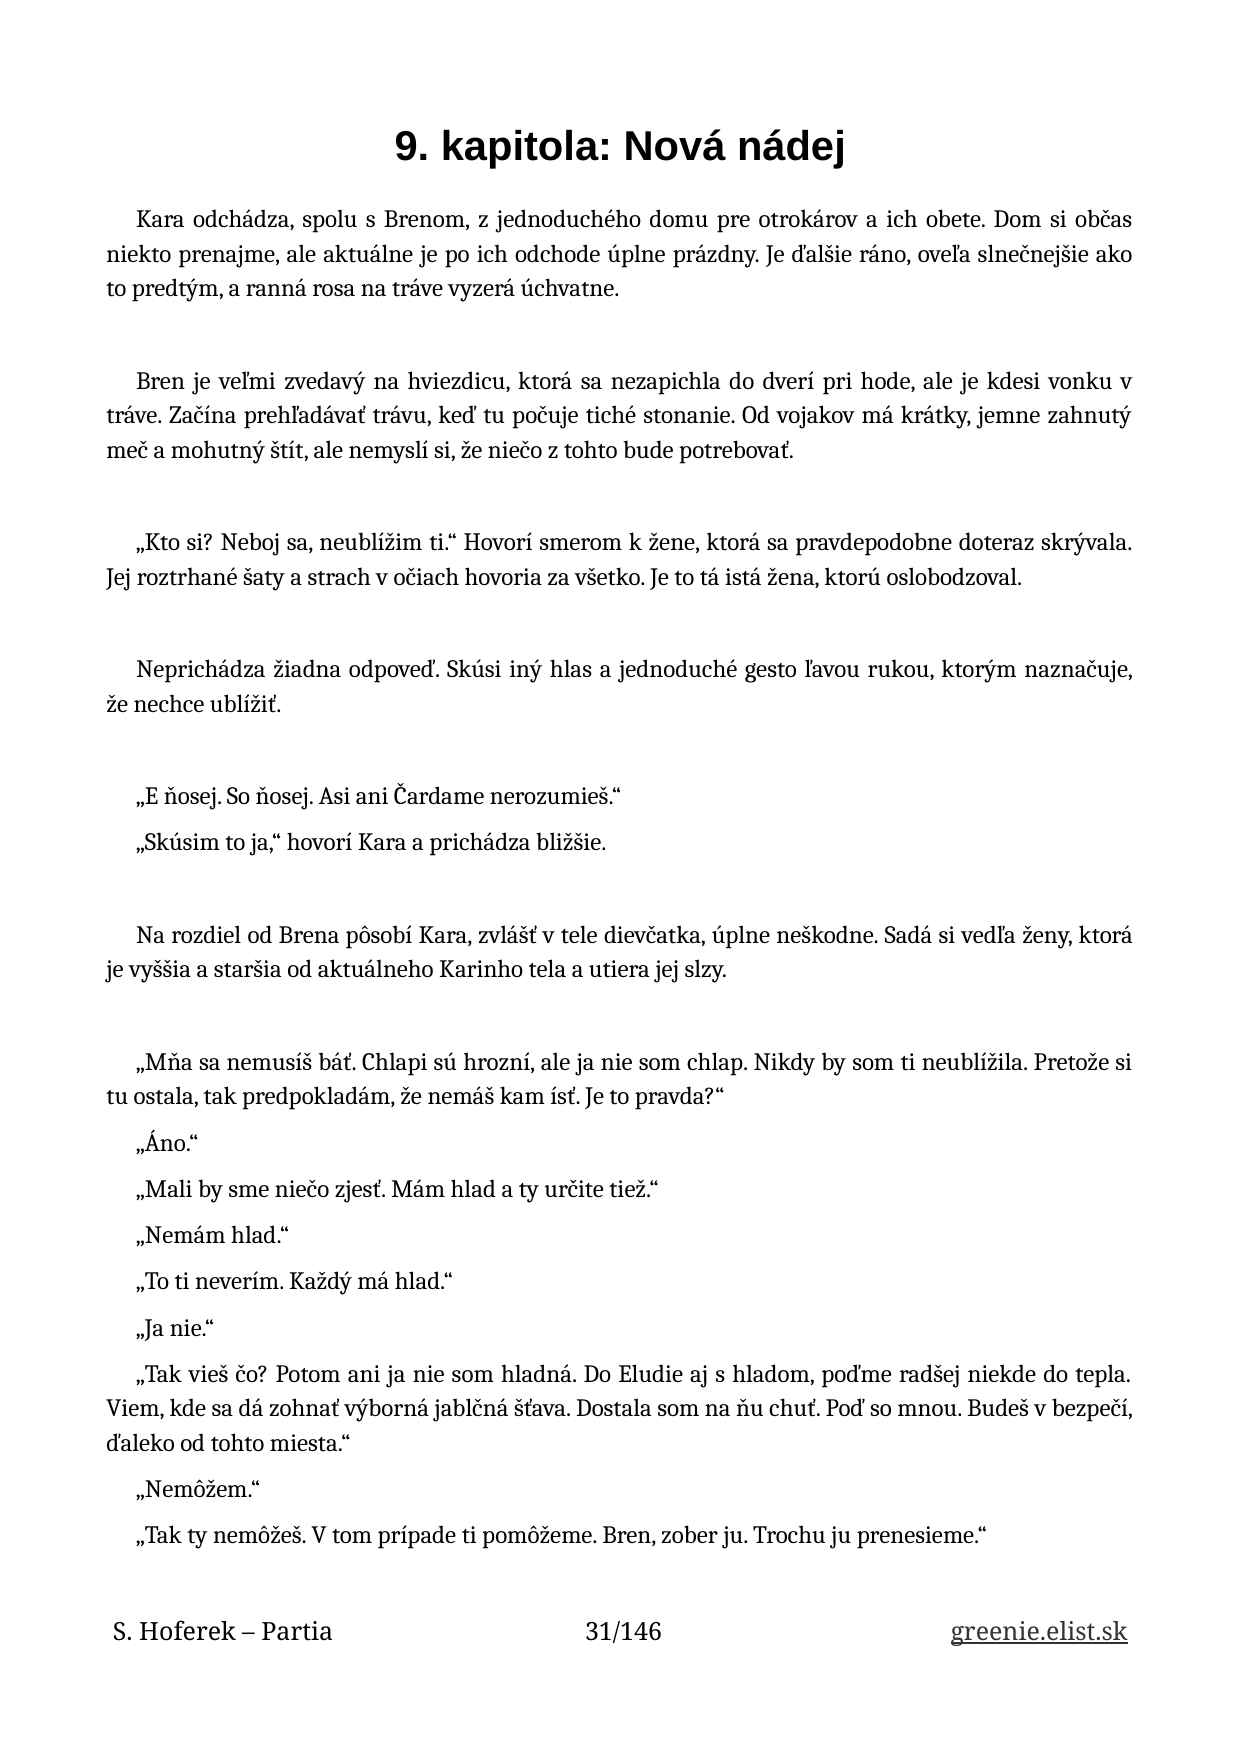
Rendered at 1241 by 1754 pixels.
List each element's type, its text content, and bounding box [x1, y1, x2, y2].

text „Nemám hlad.“ [106, 1221, 1134, 1250]
text Na rozdiel od Brena pôsobí Kara, zvlášť v tele dievčatka, úplne neškodne. Sadá si vedľa ženy, ktorá je vyššia a staršia od aktuálneho Karinho tela a utiera jej slzy. [106, 921, 1134, 984]
text Bren je veľmi zvedavý na hviezdicu, ktorá sa nezapichla do dverí pri hode, ale je kdesi vonku v tráve. Začína prehľadávať trávu, keď tu počuje tiché stonanie. Od vojakov má krátky, jemne zahnutý meč a mohutný štít, ale nemyslí si, že niečo z tohto bude potrebovať. [106, 367, 1134, 464]
text Kara odchádza, spolu s Brenom, z jednoduchého domu pre otrokárov a ich obete. Dom si občas niekto prenajme, ale aktuálne je po ich odchode úplne prázdny. Je ďalšie ráno, oveľa slnečnejšie ako to predtým, a ranná rosa na tráve vyzerá úchvatne. [106, 205, 1134, 303]
text „Mňa sa nemusíš báť. Chlapi sú hrozní, ale ja nie som chlap. Nikdy by som ti neublížila. Pretože si tu ostala, tak predpokladám, že nemáš kam ísť. Je to pravda?“ [106, 1048, 1134, 1111]
text „To ti neverím. Každý má hlad.“ [106, 1267, 1134, 1296]
text „Tak vieš čo? Potom ani ja nie som hladná. Do Eludie aj s hladom, poďme radšej niekde do tepla. Viem, kde sa dá zohnať výborná jablčná šťava. Dostala som na ňu chuť. Poď so mnou. Budeš v bezpečí, ďaleko od tohto miesta.“ [106, 1360, 1134, 1457]
text „Áno.“ [106, 1128, 1134, 1157]
text „Nemôžem.“ [106, 1475, 1134, 1504]
text „Mali by sme niečo zjesť. Mám hlad a ty určite tiež.“ [106, 1175, 1134, 1203]
text „Skúsim to ja,“ hovorí Kara a prichádza bližšie. [106, 828, 1134, 857]
text „Ja nie.“ [106, 1313, 1134, 1342]
text „Kto si? Neboj sa, neublížim ti.“ Hovorí smerom k žene, ktorá sa pravdepodobne doteraz skrývala. Jej roztrhané šaty a strach v očiach hovoria za všetko. Je to tá istá žena, ktorú oslobodzoval. [106, 528, 1134, 591]
text Neprichádza žiadna odpoveď. Skúsi iný hlas a jednoduché gesto ľavou rukou, ktorým naznačuje, že nechce ublížiť. [106, 655, 1134, 718]
text „Tak ty nemôžeš. V tom prípade ti pomôžeme. Bren, zober ju. Trochu ju prenesieme.“ [106, 1521, 1134, 1550]
subtitle 9. kapitola: Nová nádej [106, 121, 1134, 169]
text „E ňosej. So ňosej. Asi ani Čardame nerozumieš.“ [106, 782, 1134, 811]
